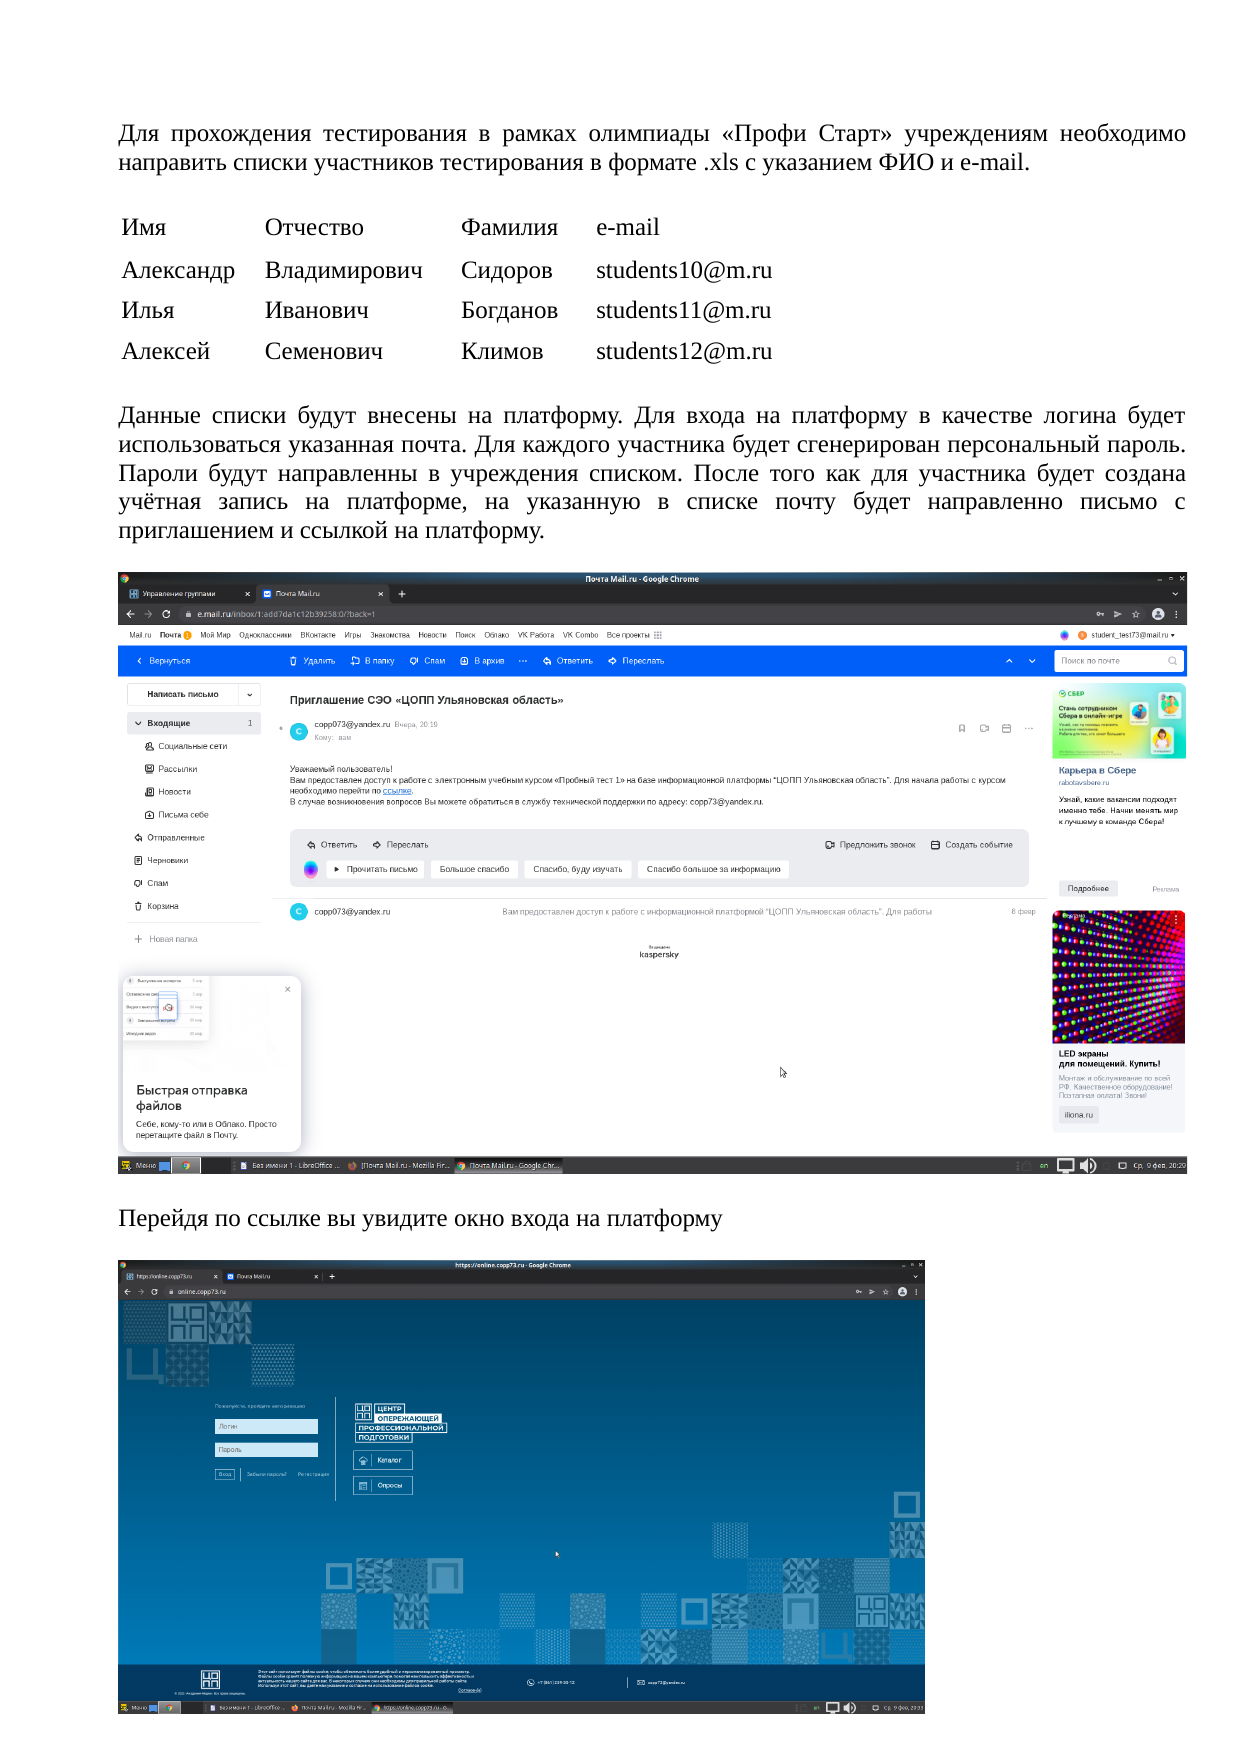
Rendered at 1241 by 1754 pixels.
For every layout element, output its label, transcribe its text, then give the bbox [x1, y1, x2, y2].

table_cell Владимирович [262, 249, 458, 289]
table_cell Богданов [458, 290, 593, 330]
table_cell Семенович [262, 330, 458, 371]
table_header Отчество [262, 204, 458, 249]
text Данные списки будут внесены на платформу. Для входа на платформу в качестве логина будет использоваться указанная почта. Для каждого участника будет сгенерирован персональный пароль. Пароли будут направленны в учреждения списком. После того как для участника будет создана учётная запись на платформе, на указанную в списке почту будет направленно письмо с приглашением и ссылкой на платформу. [118, 400, 1187, 544]
table_header Имя [118, 204, 262, 249]
table_cell Александр [118, 249, 262, 289]
table_cell students10@m.ru [593, 249, 832, 289]
table_header e-mail [593, 204, 832, 249]
table_cell Алексей [118, 330, 262, 371]
table_cell Сидоров [458, 249, 593, 289]
text Для прохождения тестирования в рамках олимпиады «Профи Старт» учреждениям необходимо направить списки участников тестирования в формате .xls с указанием ФИО и e-mail. [118, 118, 1187, 176]
table_header Фамилия [458, 204, 593, 249]
table_cell Илья [118, 290, 262, 330]
table_cell Климов [458, 330, 593, 371]
table_cell students11@m.ru [593, 290, 832, 330]
text Перейдя по ссылке вы увидите окно входа на платформу [118, 1203, 1187, 1231]
table_cell students12@m.ru [593, 330, 832, 371]
table_cell Иванович [262, 290, 458, 330]
